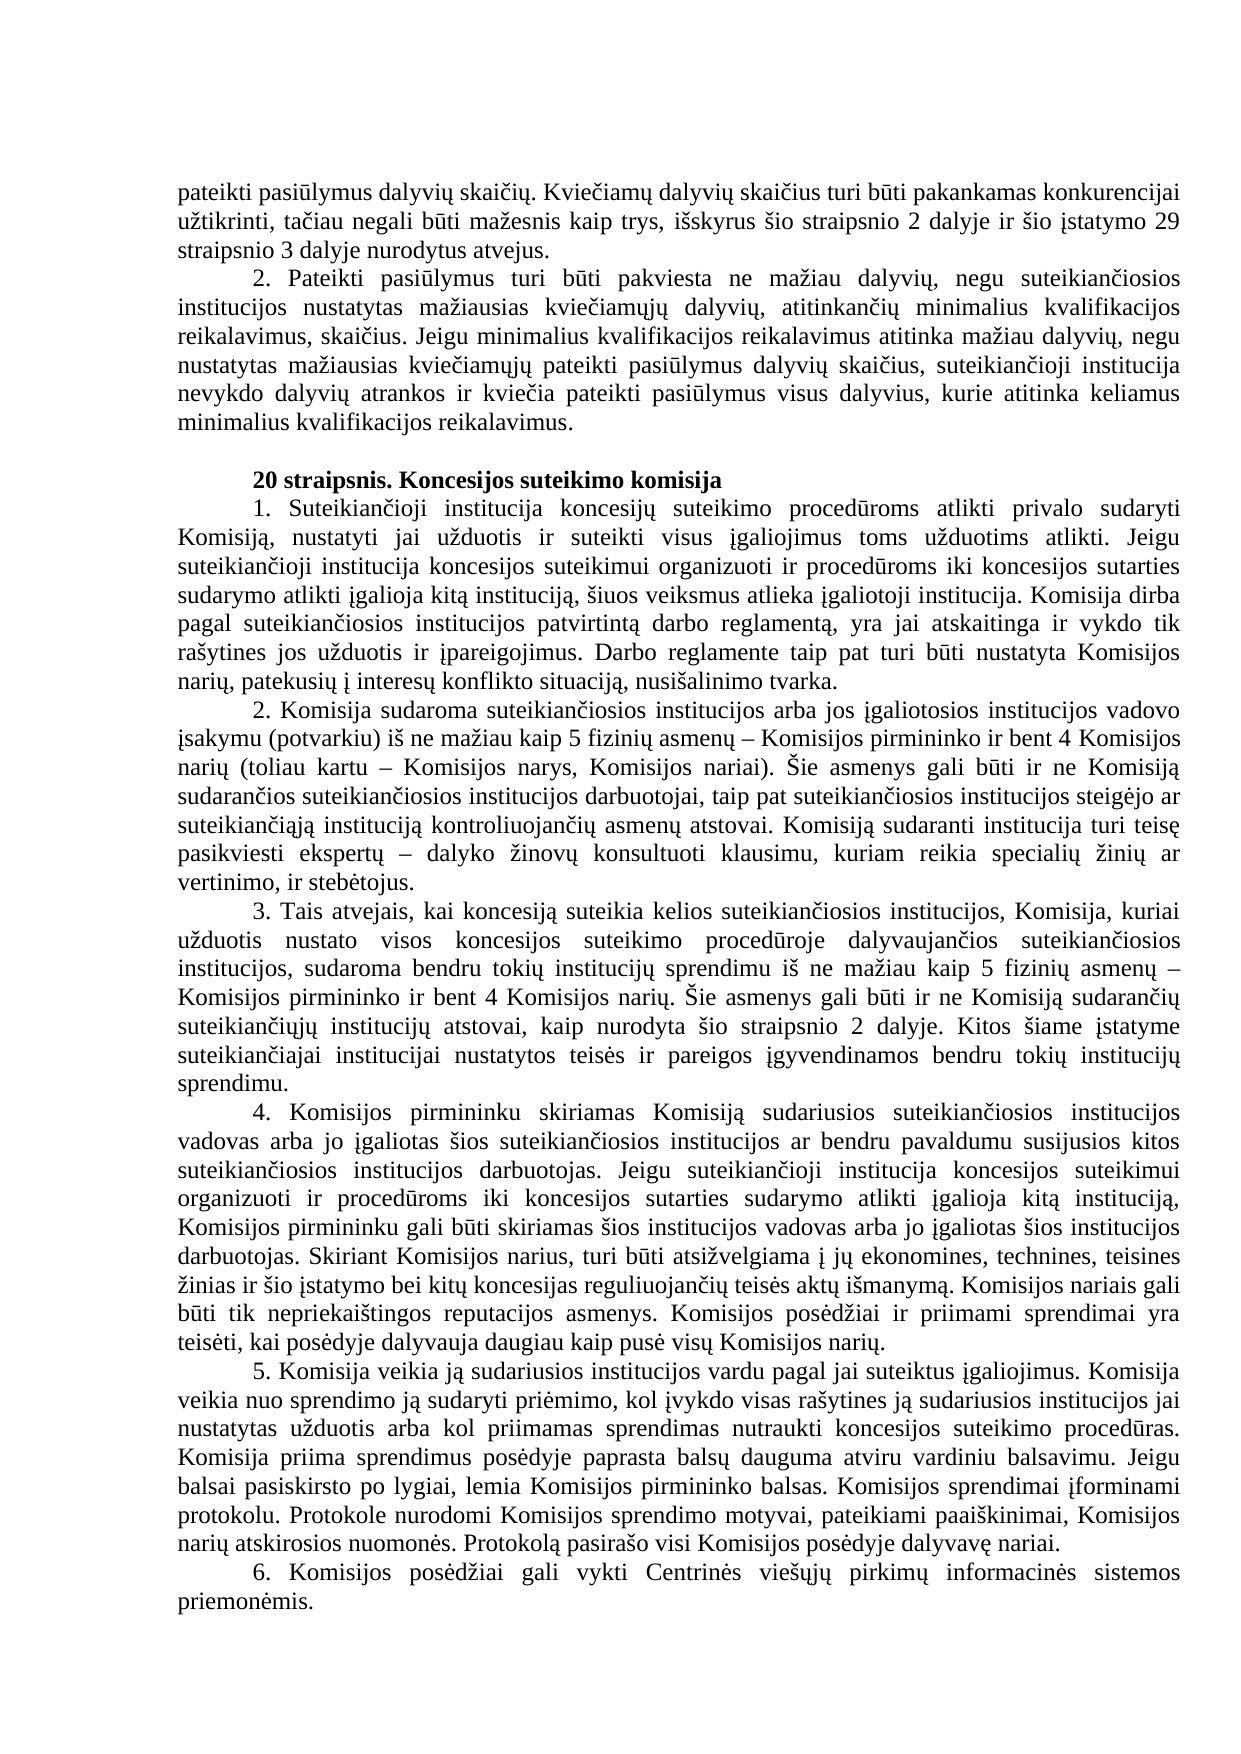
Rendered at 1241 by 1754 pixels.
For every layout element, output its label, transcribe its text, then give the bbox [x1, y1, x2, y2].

text 20 straipsnis. Koncesijos suteikimo komisija [177, 465, 1181, 493]
text 2. Pateikti pasiūlymus turi būti pakviesta ne mažiau dalyvių, negu suteikiančiosios institucijos nustatytas mažiausias kviečiamųjų dalyvių, atitinkančių minimalius kvalifikacijos reikalavimus, skaičius. Jeigu minimalius kvalifikacijos reikalavimus atitinka mažiau dalyvių, negu nustatytas mažiausias kviečiamųjų pateikti pasiūlymus dalyvių skaičius, suteikiančioji institucija nevykdo dalyvių atrankos ir kviečia pateikti pasiūlymus visus dalyvius, kurie atitinka keliamus minimalius kvalifikacijos reikalavimus. [177, 263, 1181, 436]
text 3. Tais atvejais, kai koncesiją suteikia kelios suteikiančiosios institucijos, Komisija, kuriai užduotis nustato visos koncesijos suteikimo procedūroje dalyvaujančios suteikiančiosios institucijos, sudaroma bendru tokių institucijų sprendimu iš ne mažiau kaip 5 fizinių asmenų – Komisijos pirmininko ir bent 4 Komisijos narių. Šie asmenys gali būti ir ne Komisiją sudarančių suteikiančiųjų institucijų atstovai, kaip nurodyta šio straipsnio 2 dalyje. Kitos šiame įstatyme suteikiančiajai institucijai nustatytos teisės ir pareigos įgyvendinamos bendru tokių institucijų sprendimu. [177, 896, 1181, 1097]
text 1. Suteikiančioji institucija koncesijų suteikimo procedūroms atlikti privalo sudaryti Komisiją, nustatyti jai užduotis ir suteikti visus įgaliojimus toms užduotims atlikti. Jeigu suteikiančioji institucija koncesijos suteikimui organizuoti ir procedūroms iki koncesijos sutarties sudarymo atlikti įgalioja kitą instituciją, šiuos veiksmus atlieka įgaliotoji institucija. Komisija dirba pagal suteikiančiosios institucijos patvirtintą darbo reglamentą, yra jai atskaitinga ir vykdo tik rašytines jos užduotis ir įpareigojimus. Darbo reglamente taip pat turi būti nustatyta Komisijos narių, patekusių į interesų konflikto situaciją, nusišalinimo tvarka. [177, 493, 1181, 695]
text 6. Komisijos posėdžiai gali vykti Centrinės viešųjų pirkimų informacinės sistemos priemonėmis. [177, 1557, 1181, 1615]
text 4. Komisijos pirmininku skiriamas Komisiją sudariusios suteikiančiosios institucijos vadovas arba jo įgaliotas šios suteikiančiosios institucijos ar bendru pavaldumu susijusios kitos suteikiančiosios institucijos darbuotojas. Jeigu suteikiančioji institucija koncesijos suteikimui organizuoti ir procedūroms iki koncesijos sutarties sudarymo atlikti įgalioja kitą instituciją, Komisijos pirmininku gali būti skiriamas šios institucijos vadovas arba jo įgaliotas šios institucijos darbuotojas. Skiriant Komisijos narius, turi būti atsižvelgiama į jų ekonomines, technines, teisines žinias ir šio įstatymo bei kitų koncesijas reguliuojančių teisės aktų išmanymą. Komisijos nariais gali būti tik nepriekaištingos reputacijos asmenys. Komisijos posėdžiai ir priimami sprendimai yra teisėti, kai posėdyje dalyvauja daugiau kaip pusė visų Komisijos narių. [177, 1097, 1181, 1356]
text 5. Komisija veikia ją sudariusios institucijos vardu pagal jai suteiktus įgaliojimus. Komisija veikia nuo sprendimo ją sudaryti priėmimo, kol įvykdo visas rašytines ją sudariusios institucijos jai nustatytas užduotis arba kol priimamas sprendimas nutraukti koncesijos suteikimo procedūras. Komisija priima sprendimus posėdyje paprasta balsų dauguma atviru vardiniu balsavimu. Jeigu balsai pasiskirsto po lygiai, lemia Komisijos pirmininko balsas. Komisijos sprendimai įforminami protokolu. Protokole nurodomi Komisijos sprendimo motyvai, pateikiami paaiškinimai, Komisijos narių atskirosios nuomonės. Protokolą pasirašo visi Komisijos posėdyje dalyvavę nariai. [177, 1356, 1181, 1557]
text pateikti pasiūlymus dalyvių skaičių. Kviečiamų dalyvių skaičius turi būti pakankamas konkurencijai užtikrinti, tačiau negali būti mažesnis kaip trys, išskyrus šio straipsnio 2 dalyje ir šio įstatymo 29 straipsnio 3 dalyje nurodytus atvejus. [177, 177, 1181, 263]
text 2. Komisija sudaroma suteikiančiosios institucijos arba jos įgaliotosios institucijos vadovo įsakymu (potvarkiu) iš ne mažiau kaip 5 fizinių asmenų – Komisijos pirmininko ir bent 4 Komisijos narių (toliau kartu – Komisijos narys, Komisijos nariai). Šie asmenys gali būti ir ne Komisiją sudarančios suteikiančiosios institucijos darbuotojai, taip pat suteikiančiosios institucijos steigėjo ar suteikiančiąją instituciją kontroliuojančių asmenų atstovai. Komisiją sudaranti institucija turi teisę pasikviesti ekspertų – dalyko žinovų konsultuoti klausimu, kuriam reikia specialių žinių ar vertinimo, ir stebėtojus. [177, 695, 1181, 896]
